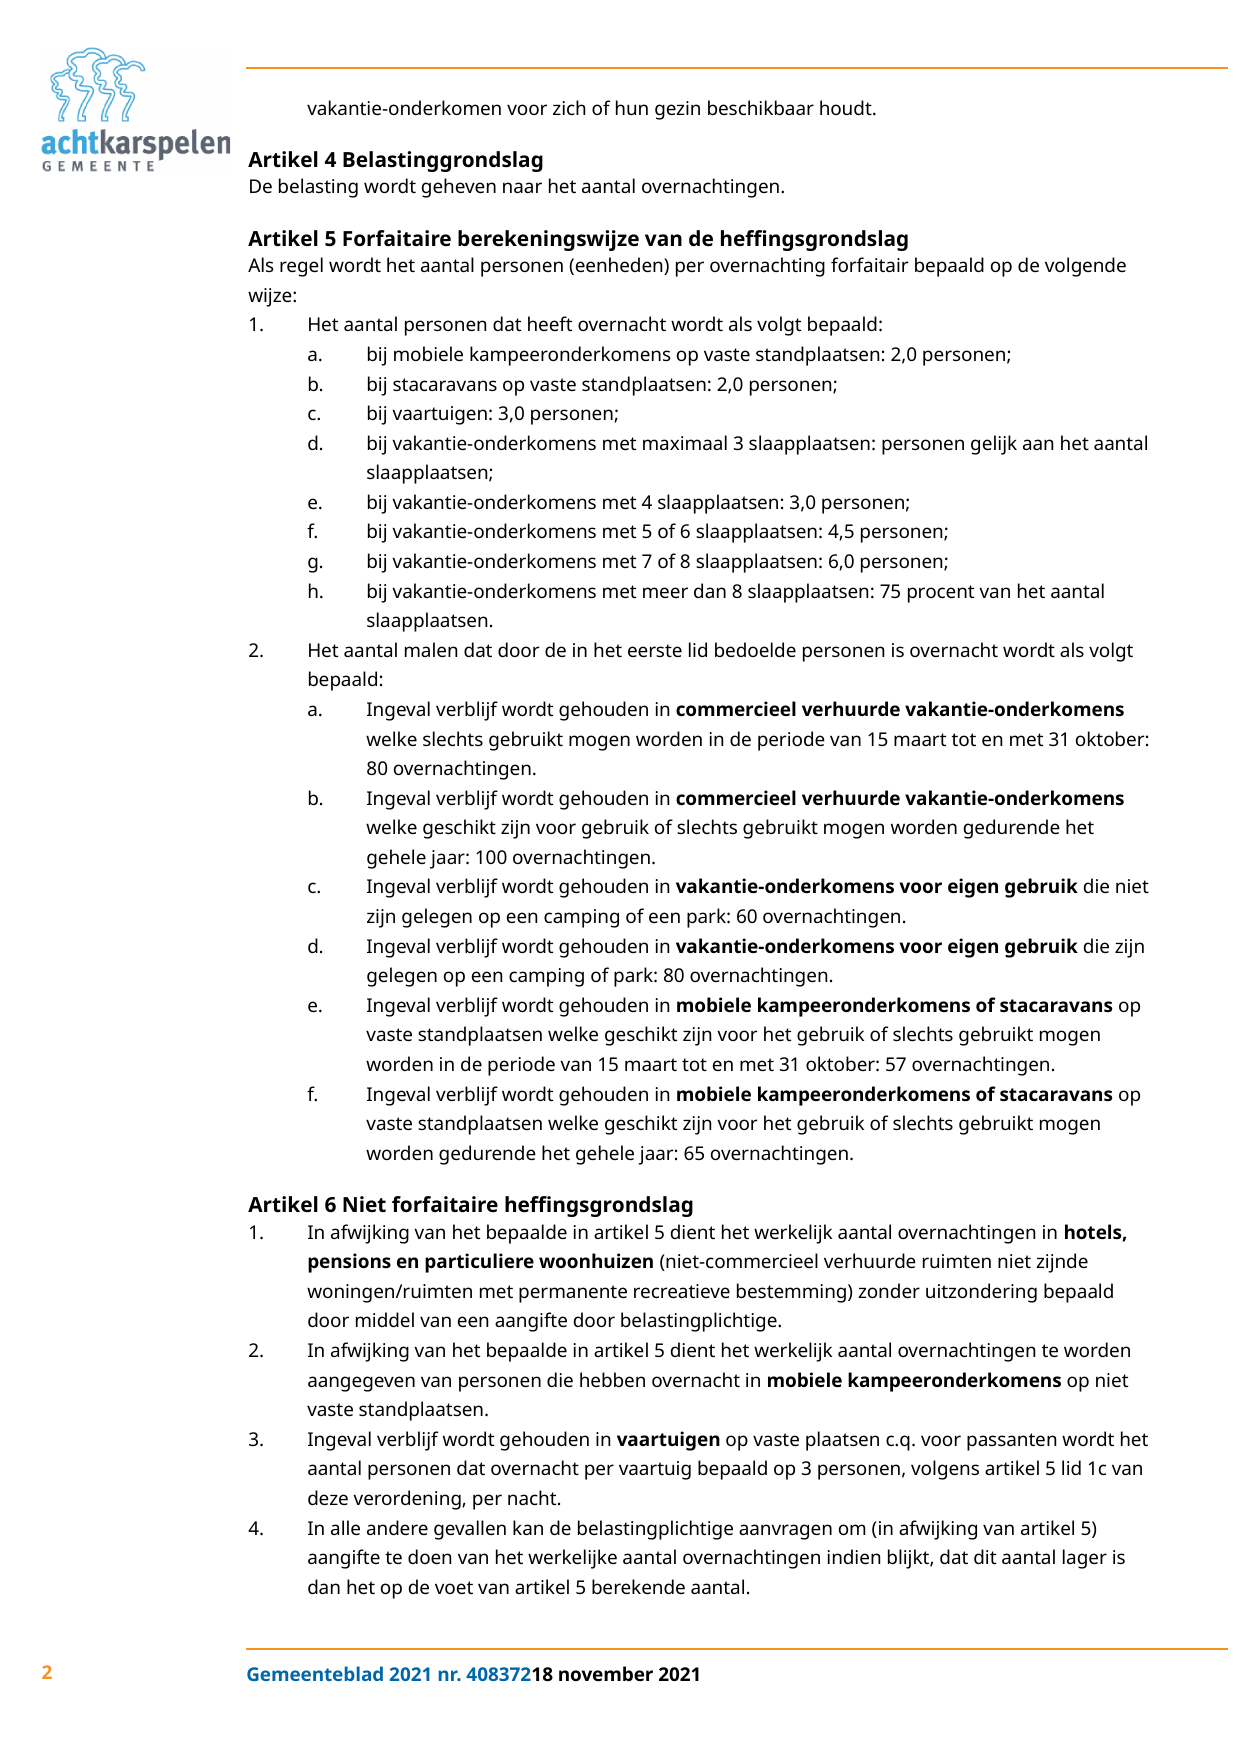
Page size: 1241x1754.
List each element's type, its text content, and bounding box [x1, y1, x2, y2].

list In alle andere gevallen kan de belastingplichtige aanvragen om (in afwijking van artikel 5) aangifte te doen van het werkelijke aantal overnachtingen indien blijkt, dat dit aantal lager is dan het op de voet van artikel 5 berekende aantal. [248, 1515, 1152, 1599]
text Artikel 4 Belastinggrondslag [248, 145, 1152, 174]
list bij vakantie-onderkomens met 4 slaapplaatsen: 3,0 personen; [307, 489, 1152, 515]
list Ingeval verblijf wordt gehouden in mobiele kampeeronderkomens of stacaravans op vaste standplaatsen welke geschikt zijn voor het gebruik of slechts gebruikt mogen worden gedurende het gehele jaar: 65 overnachtingen. [307, 1081, 1152, 1166]
list Ingeval verblijf wordt gehouden in vakantie-onderkomens voor eigen gebruik die niet zijn gelegen op een camping of een park: 60 overnachtingen. [307, 874, 1152, 929]
list bij mobiele kampeeronderkomens op vaste standplaatsen: 2,0 personen; [307, 341, 1152, 367]
list Het aantal malen dat door de in het eerste lid bedoelde personen is overnacht wordt als volgt bepaald: [248, 637, 1152, 692]
list Ingeval verblijf wordt gehouden in mobiele kampeeronderkomens of stacaravans op vaste standplaatsen welke geschikt zijn voor het gebruik of slechts gebruikt mogen worden in de periode van 15 maart tot en met 31 oktober: 57 overnachtingen. [307, 992, 1152, 1077]
picture [41, 47, 231, 172]
list Ingeval verblijf wordt gehouden in commercieel verhuurde vakantie-onderkomens welke geschikt zijn voor gebruik of slechts gebruikt mogen worden gedurende het gehele jaar: 100 overnachtingen. [307, 785, 1152, 870]
list In afwijking van het bepaalde in artikel 5 dient het werkelijk aantal overnachtingen te worden aangegeven van personen die hebben overnacht in mobiele kampeeronderkomens op niet vaste standplaatsen. [248, 1337, 1152, 1422]
text De belasting wordt geheven naar het aantal overnachtingen. [248, 174, 1152, 199]
text Als regel wordt het aantal personen (eenheden) per overnachting forfaitair bepaald op de volgende wijze: [248, 252, 1152, 308]
list Het aantal personen dat heeft overnacht wordt als volgt bepaald: [248, 312, 1152, 337]
list bij vakantie-onderkomens met maximaal 3 slaapplaatsen: personen gelijk aan het aantal slaapplaatsen; [307, 430, 1152, 485]
list Ingeval verblijf wordt gehouden in vaartuigen op vaste plaatsen c.q. voor passanten wordt het aantal personen dat overnacht per vaartuig bepaald op 3 personen, volgens artikel 5 lid 1c van deze verordening, per nacht. [248, 1426, 1152, 1511]
list Ingeval verblijf wordt gehouden in vakantie-onderkomens voor eigen gebruik die zijn gelegen op een camping of park: 80 overnachtingen. [307, 933, 1152, 988]
text Artikel 6 Niet forfaitaire heffingsgrondslag [248, 1190, 1152, 1219]
list bij vaartuigen: 3,0 personen; [307, 400, 1152, 426]
list bij vakantie-onderkomens met meer dan 8 slaapplaatsen: 75 procent van het aantal slaapplaatsen. [307, 578, 1152, 633]
list Ingeval verblijf wordt gehouden in commercieel verhuurde vakantie-onderkomens welke slechts gebruikt mogen worden in de periode van 15 maart tot en met 31 oktober: 80 overnachtingen. [307, 696, 1152, 781]
list In afwijking van het bepaalde in artikel 5 dient het werkelijk aantal overnachtingen in hotels, pensions en particuliere woonhuizen (niet-commercieel verhuurde ruimten niet zijnde woningen/ruimten met permanente recreatieve bestemming) zonder uitzondering bepaald door middel van een aangifte door belastingplichtige. [248, 1219, 1152, 1333]
list bij vakantie-onderkomens met 7 of 8 slaapplaatsen: 6,0 personen; [307, 548, 1152, 574]
list bij stacaravans op vaste standplaatsen: 2,0 personen; [307, 371, 1152, 397]
list bij vakantie-onderkomens met 5 of 6 slaapplaatsen: 4,5 personen; [307, 519, 1152, 544]
text Artikel 5 Forfaitaire berekeningswijze van de heffingsgrondslag [248, 224, 1152, 252]
list vakantie-onderkomen voor zich of hun gezin beschikbaar houdt. [248, 95, 1152, 121]
